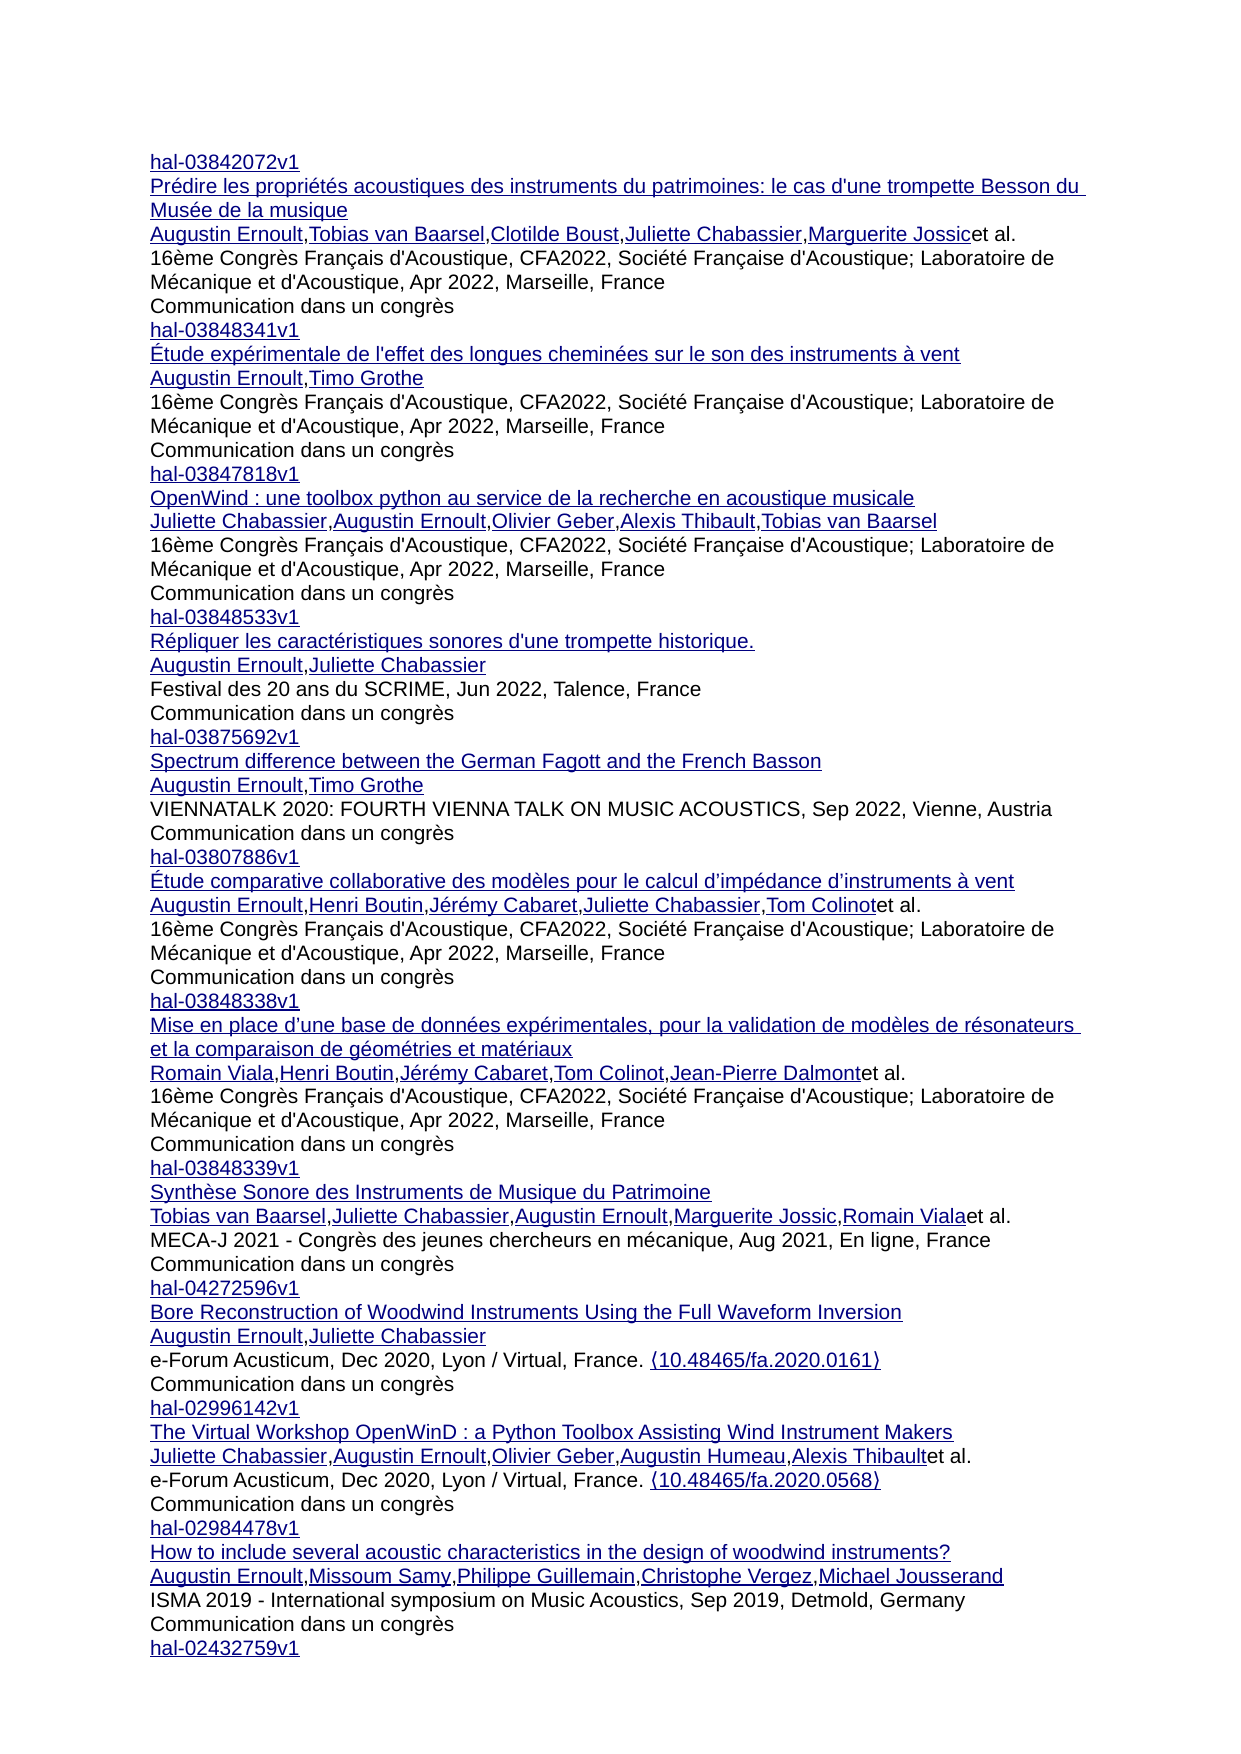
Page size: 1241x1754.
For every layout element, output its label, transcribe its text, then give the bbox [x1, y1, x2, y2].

table_cell Mise en place d’une base de données expérimentales, pour la validation de modèles de résonateurs et la comparaison de géométries et matériaux Romain Viala,Henri Boutin,Jérémy Cabaret,Tom Colinot,Jean-Pierre Dalmontet al. 16ème Congrès Français d'Acoustique, CFA2022, Société Française d'Acoustique; Laboratoire de Mécanique et d'Acoustique, Apr 2022, Marseille, France Communication dans un congrès hal-03848339v1 [150, 1013, 1090, 1180]
table_cell hal-03842072v1 [150, 150, 1090, 174]
table_cell OpenWind : une toolbox python au service de la recherche en acoustique musicale Juliette Chabassier,Augustin Ernoult,Olivier Geber,Alexis Thibault,Tobias van Baarsel 16ème Congrès Français d'Acoustique, CFA2022, Société Française d'Acoustique; Laboratoire de Mécanique et d'Acoustique, Apr 2022, Marseille, France Communication dans un congrès hal-03848533v1 [150, 485, 1090, 629]
table_cell Étude expérimentale de l'effet des longues cheminées sur le son des instruments à vent Augustin Ernoult,Timo Grothe 16ème Congrès Français d'Acoustique, CFA2022, Société Française d'Acoustique; Laboratoire de Mécanique et d'Acoustique, Apr 2022, Marseille, France Communication dans un congrès hal-03847818v1 [150, 342, 1090, 485]
table_cell The Virtual Workshop OpenWinD : a Python Toolbox Assisting Wind Instrument Makers Juliette Chabassier,Augustin Ernoult,Olivier Geber,Augustin Humeau,Alexis Thibaultet al. e-Forum Acusticum, Dec 2020, Lyon / Virtual, France. ⟨10.48465/fa.2020.0568⟩ Communication dans un congrès hal-02984478v1 [150, 1420, 1090, 1539]
table_cell Bore Reconstruction of Woodwind Instruments Using the Full Waveform Inversion Augustin Ernoult,Juliette Chabassier e-Forum Acusticum, Dec 2020, Lyon / Virtual, France. ⟨10.48465/fa.2020.0161⟩ Communication dans un congrès hal-02996142v1 [150, 1300, 1090, 1420]
table_cell Spectrum difference between the German Fagott and the French Basson Augustin Ernoult,Timo Grothe VIENNATALK 2020: FOURTH VIENNA TALK ON MUSIC ACOUSTICS, Sep 2022, Vienne, Austria Communication dans un congrès hal-03807886v1 [150, 749, 1090, 869]
table_cell Prédire les propriétés acoustiques des instruments du patrimoines: le cas d'une trompette Besson du Musée de la musique Augustin Ernoult,Tobias van Baarsel,Clotilde Boust,Juliette Chabassier,Marguerite Jossicet al. 16ème Congrès Français d'Acoustique, CFA2022, Société Française d'Acoustique; Laboratoire de Mécanique et d'Acoustique, Apr 2022, Marseille, France Communication dans un congrès hal-03848341v1 [150, 174, 1090, 342]
table_cell Étude comparative collaborative des modèles pour le calcul d’impédance d’instruments à vent Augustin Ernoult,Henri Boutin,Jérémy Cabaret,Juliette Chabassier,Tom Colinotet al. 16ème Congrès Français d'Acoustique, CFA2022, Société Française d'Acoustique; Laboratoire de Mécanique et d'Acoustique, Apr 2022, Marseille, France Communication dans un congrès hal-03848338v1 [150, 869, 1090, 1012]
table_cell How to include several acoustic characteristics in the design of woodwind instruments? Augustin Ernoult,Missoum Samy,Philippe Guillemain,Christophe Vergez,Michael Jousserand ISMA 2019 - International symposium on Music Acoustics, Sep 2019, Detmold, Germany Communication dans un congrès hal-02432759v1 [150, 1540, 1090, 1659]
table_cell Synthèse Sonore des Instruments de Musique du Patrimoine Tobias van Baarsel,Juliette Chabassier,Augustin Ernoult,Marguerite Jossic,Romain Vialaet al. MECA-J 2021 - Congrès des jeunes chercheurs en mécanique, Aug 2021, En ligne, France Communication dans un congrès hal-04272596v1 [150, 1180, 1090, 1300]
table_cell Répliquer les caractéristiques sonores d'une trompette historique. Augustin Ernoult,Juliette Chabassier Festival des 20 ans du SCRIME, Jun 2022, Talence, France Communication dans un congrès hal-03875692v1 [150, 629, 1090, 749]
